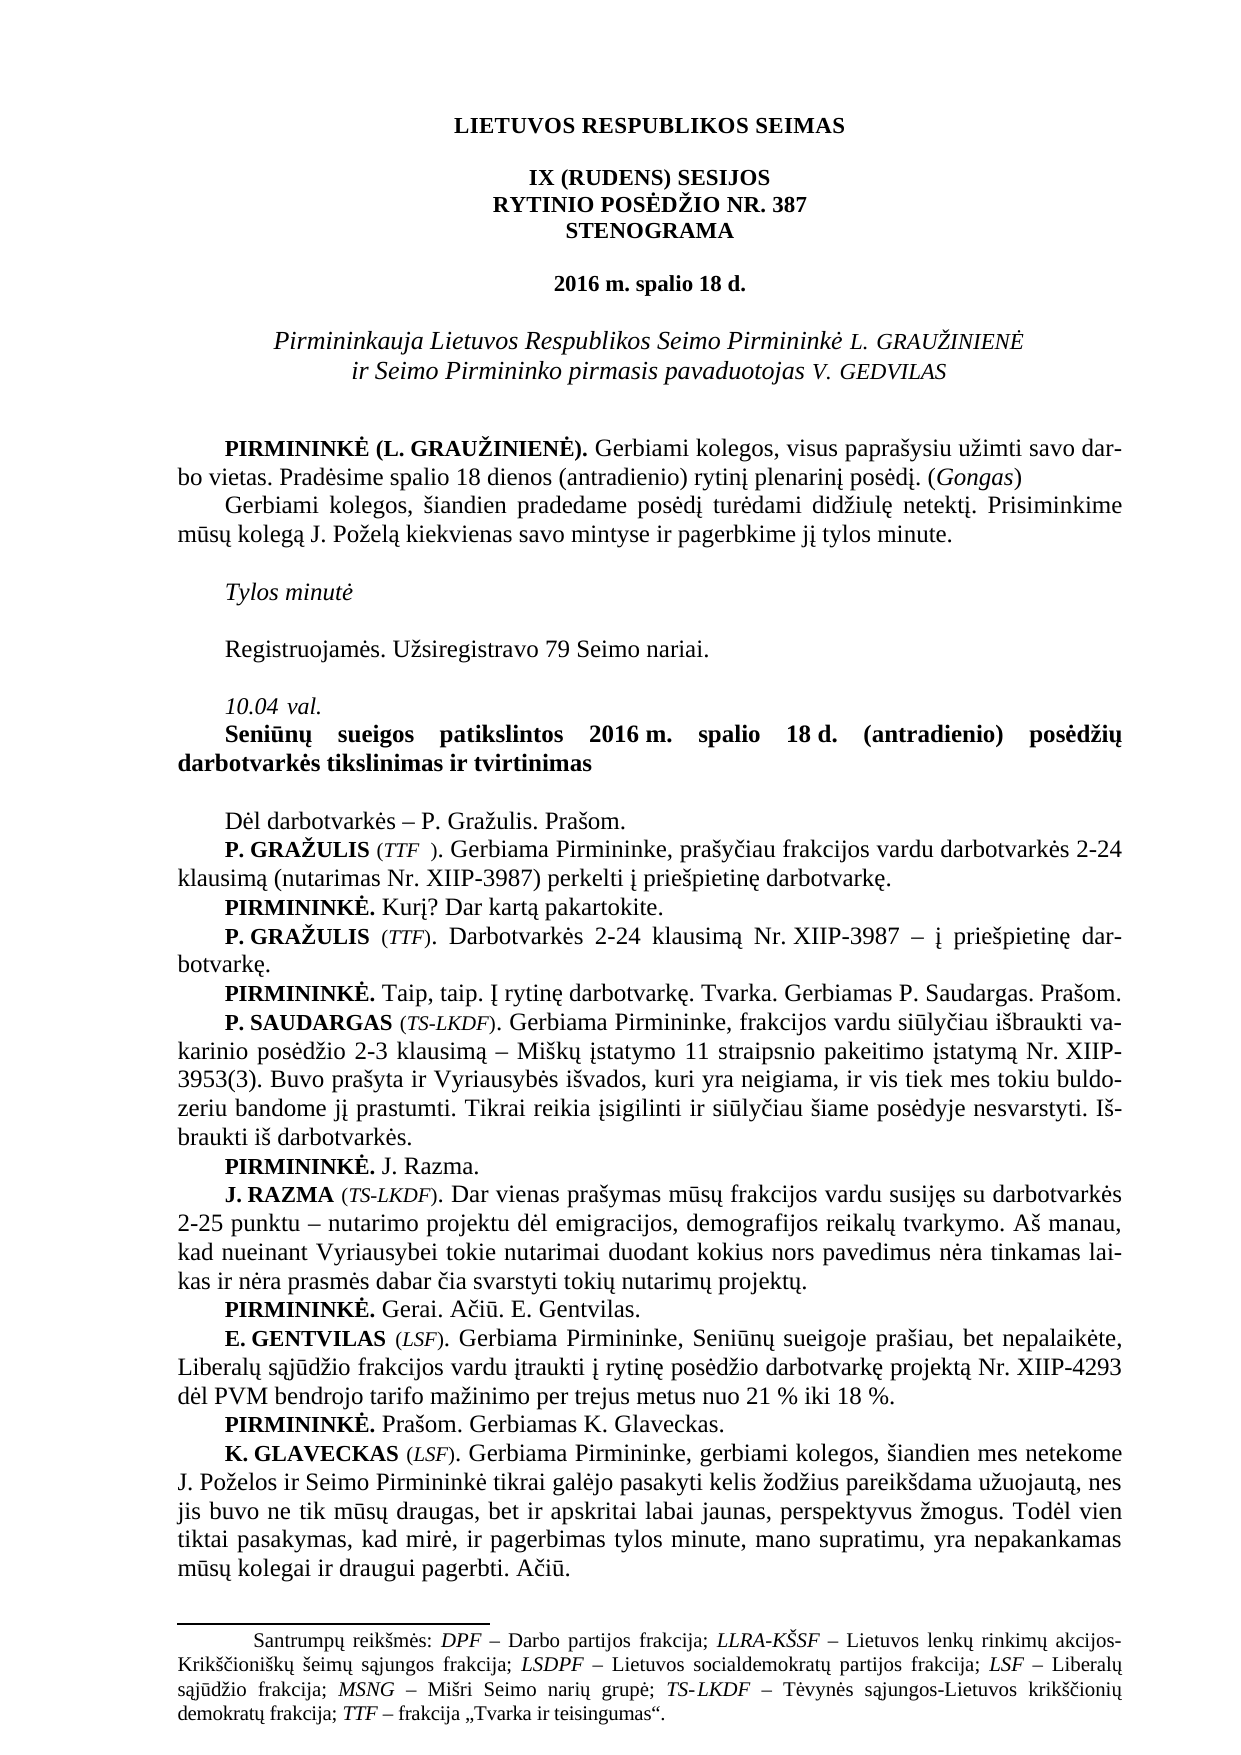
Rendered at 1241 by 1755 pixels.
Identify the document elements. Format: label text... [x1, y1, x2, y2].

text PIRMININKĖ. Ku­rį? Dar kar­tą pa­kar­to­ki­te. [177, 892, 1122, 921]
text Re­gist­ruo­ja­mės. Už­si­re­gist­ra­vo 79 Sei­mo na­riai. [177, 634, 1122, 663]
text PIRMININKĖ. Pra­šom. Ger­bia­mas K. Gla­vec­kas. [177, 1409, 1122, 1438]
text Santrumpų reikšmės: DPF – Darbo partij­os frakcija; LLRA-KŠSF – Lietuvos lenkų rinkimų akcijos-Krikščioniškų šeimų sąjungos frakcija; LSDPF – Lietuvos social­demokratų partijos frakcija; LSF – Liberalų sąjūdžio frakcija; MSNG – Mišri Seimo narių grupė; TS‑LKDF – Tėvynės sąjungos-Lietuvos krikščionių demokratų frakcija; TTF – frakcija „Tvarka ir teisingumas“. [177, 1624, 1122, 1724]
title IX (RUDENS) SESIJOS [177, 164, 1122, 191]
text P. GRAŽULIS (TTF). Ger­bia­ma Pir­mi­nin­ke, pra­šy­čiau frak­ci­jos var­du dar­bo­tvarkės 2-24 klau­si­mą (nu­ta­ri­mas Nr. XIIP-3987) per­kel­ti į prieš­pie­ti­nę dar­bo­tvarkę. [177, 834, 1122, 892]
title STENOGRAMA [177, 217, 1122, 243]
title LIETUVOS RESPUBLIKOS SEIMAS [177, 112, 1122, 138]
title RYTINIO posėdžio NR. 387 [177, 191, 1122, 217]
text PIRMININKĖ. Ge­rai. Ačiū. E. Gent­vi­las. [177, 1294, 1122, 1323]
text P. GRAŽULIS (TTF). Dar­bo­tvarkės 2-24 klau­si­mą Nr. XIIP-3987 – į prieš­pie­ti­nę dar­botvarkę. [177, 921, 1122, 978]
text E. GENTVILAS (LSF). Ger­bia­ma Pir­mi­nin­ke, Se­niū­nų su­ei­go­je pra­šiau, bet ne­pa­lai­kė­te, Li­be­ra­lų są­jū­džio frak­ci­jos var­du įtrauk­ti į ry­ti­nę po­sė­džio dar­bo­tvarkę pro­jek­tą Nr. XIIP-4293 dėl PVM ben­dro­jo ta­ri­fo ma­ži­ni­mo per tre­jus me­tus nuo 21 % iki 18 %. [177, 1323, 1122, 1409]
text Ger­bia­mi ko­le­gos, šian­dien pra­de­da­me po­sė­dį tu­rė­da­mi di­džiu­lę ne­tek­tį. Pri­si­min­ki­me mū­sų ko­le­gą J. Po­že­lą kiek­vie­nas sa­vo min­ty­se ir pa­gerb­ki­me jį ty­los mi­nu­te. [177, 491, 1122, 548]
text PIRMININKĖ. J. Raz­ma. [177, 1151, 1122, 1179]
text Dėl dar­bo­tvarkės – P. Gra­žu­lis. Pra­šom. [177, 806, 1122, 834]
text Pirmininkauja Lietuvos Respublikos Seimo Pirmininkė L. GRAUŽINIENĖ ir Seimo Pirmininko pirmasis pavaduotojas V. GEDVILAS [177, 325, 1122, 385]
text 2016 m. spalio 18 d. [177, 270, 1122, 296]
text PIRMININKĖ. Taip, taip. Į ry­ti­nę dar­bo­tvarkę. Tvar­ka. Ger­bia­mas P. Sau­dar­gas. Pra­šom. [177, 978, 1122, 1007]
text J. RAZMA (TS-LKDF). Dar vie­nas pra­šy­mas mū­sų frak­ci­jos var­du su­si­jęs su dar­bo­tvarkės 2-25 punk­tu – nu­ta­ri­mo pro­jek­tu dėl emig­ra­ci­jos, de­mo­gra­fijos rei­ka­lų tvar­ky­mo. Aš ma­nau, kad nu­ei­nant Vy­riau­sy­bei to­kie nu­ta­ri­mai duo­dant ko­kius nors pa­ve­di­mus nė­ra tin­ka­mas lai­kas ir nė­ra pras­mės da­bar čia svars­ty­ti to­kių nu­ta­ri­mų pro­jek­tų. [177, 1179, 1122, 1294]
text K. GLAVECKAS (LSF). Ger­bia­ma Pir­mi­nin­ke, ger­bia­mi ko­le­gos, šian­dien mes ne­te­ko­me J. Po­že­los ir Sei­mo Pir­mi­nin­kė tik­rai ga­lė­jo pa­sa­ky­ti ke­lis žo­džius pa­reikš­da­ma užuo­jau­tą, nes jis bu­vo ne tik mū­sų drau­gas, bet ir ap­skri­tai la­bai jau­nas, per­spek­ty­vus žmo­gus. To­dėl vien tik­tai pa­sa­ky­mas, kad mi­rė, ir pa­ger­bi­mas ty­los mi­nu­te, ma­no su­pra­ti­mu, yra ne­pa­kan­ka­mas mū­sų ko­le­gai ir drau­gui pa­gerb­ti. Ačiū. [177, 1438, 1122, 1582]
text 10.04 val. [224, 692, 1122, 719]
text PIRMININKĖ (L. GRAUŽINIENĖ). Ger­bia­mi ko­le­gos, vi­sus pa­pra­šy­siu už­im­ti sa­vo dar­bo vie­tas. Pra­dė­si­me spa­lio 18 die­nos (ant­ra­die­nio) ry­ti­nį ple­na­ri­nį po­sė­dį. (Gon­gas) [177, 433, 1122, 491]
text P. SAUDARGAS (TS-LKDF). Ger­bia­ma Pir­mi­nin­ke, frak­ci­jos var­du siū­ly­čiau iš­brauk­ti va­ka­ri­nio po­sė­džio 2-3 klau­si­mą – Miš­kų įsta­ty­mo 11 straips­nio pa­kei­ti­mo įsta­ty­mą Nr. XIIP-3953(3). Bu­vo pra­šy­ta ir Vy­riau­sy­bės iš­va­dos, ku­ri yra nei­gia­ma, ir vis tiek mes to­kiu bul­do­ze­riu ban­do­me jį pra­stum­ti. Tik­rai rei­kia įsi­gi­lin­ti ir siū­ly­čiau šia­me po­sė­dy­je ne­svars­ty­ti. Iš­brauk­ti iš dar­bo­tvarkės. [177, 1007, 1122, 1151]
text Se­niū­nų su­ei­gos pa­tiks­lin­tos 2016 m. spa­lio 18 d. (ant­ra­die­nio) po­sė­džių darbotvarkės tiks­li­ni­mas ir tvir­ti­ni­mas [177, 719, 1122, 777]
text Ty­los mi­nu­tė [177, 577, 1122, 606]
